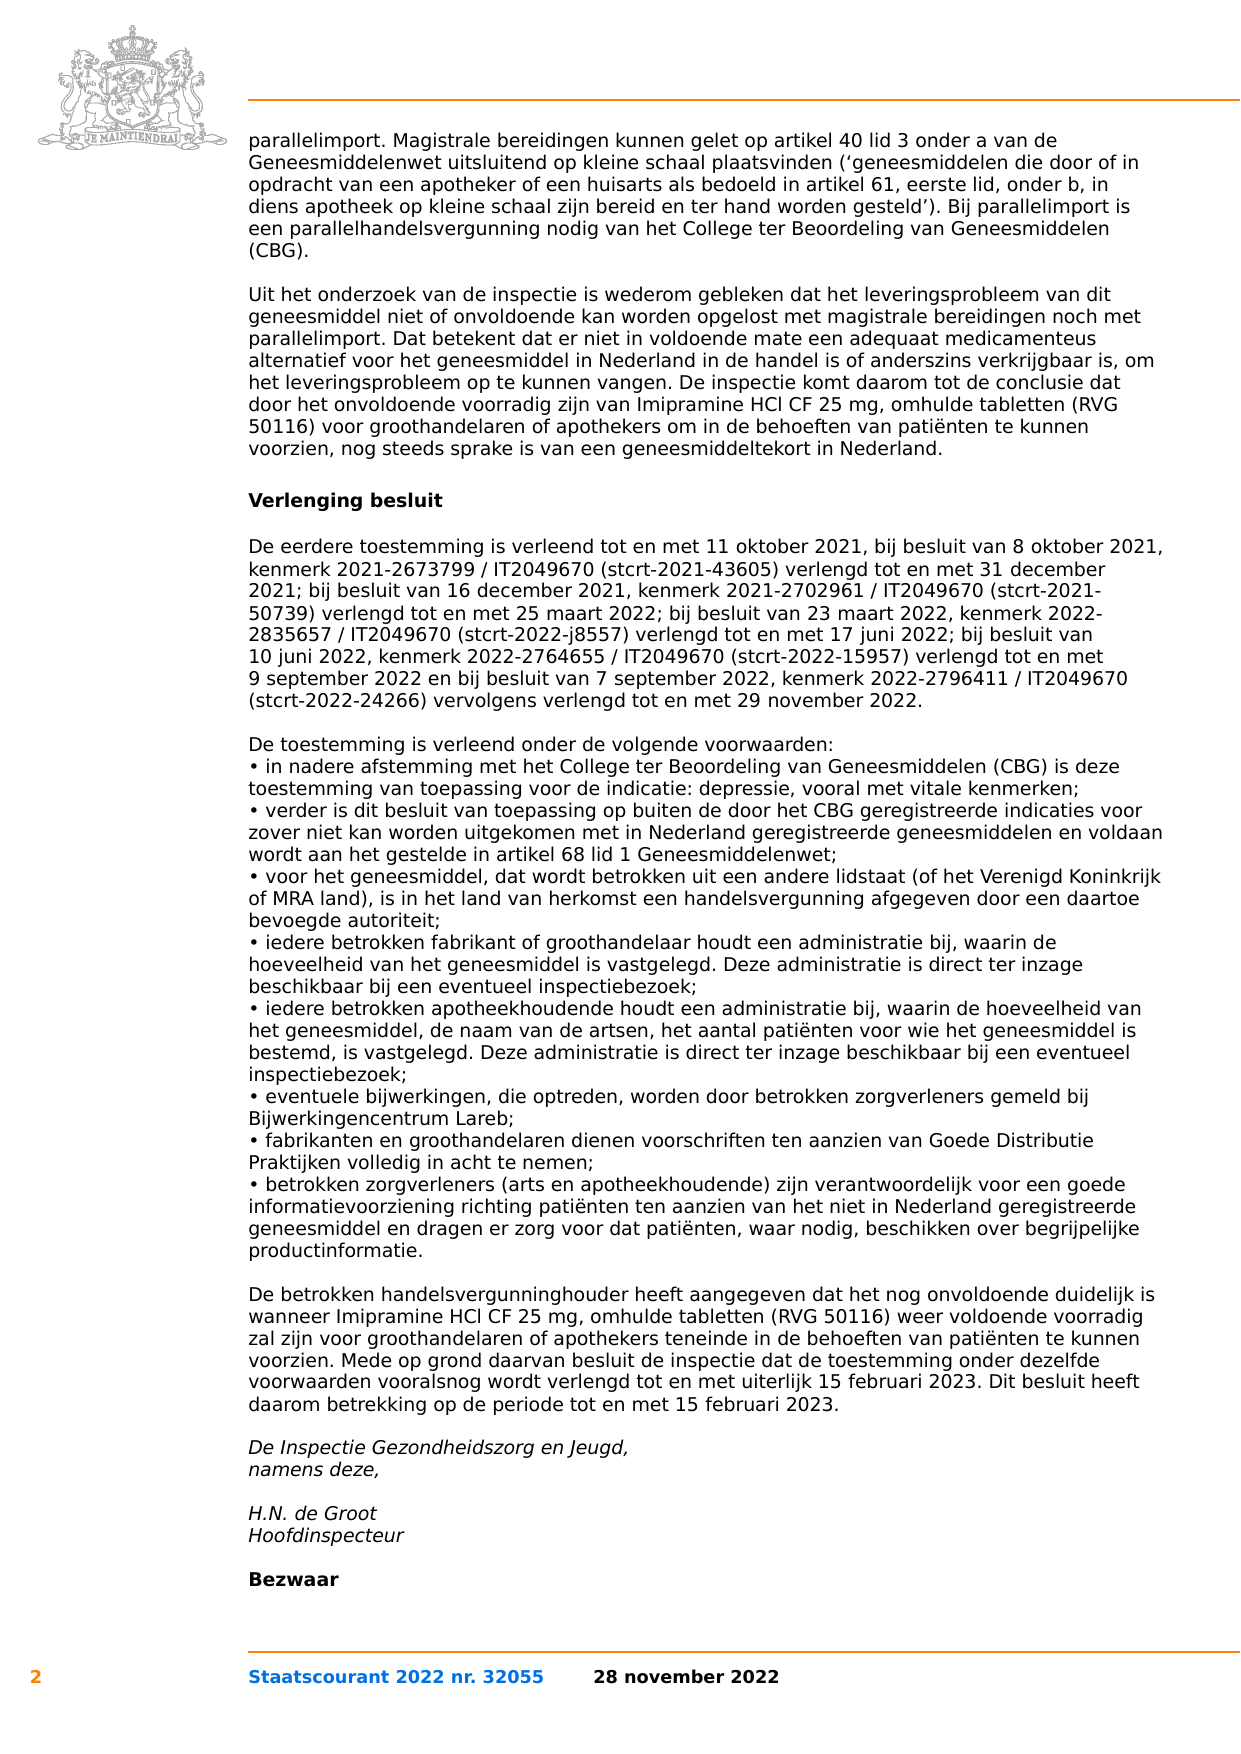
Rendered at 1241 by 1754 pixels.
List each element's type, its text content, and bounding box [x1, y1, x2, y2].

picture [38, 25, 227, 150]
text De betrokken handelsvergunninghouder heeft aangegeven dat het nog onvoldoende duidelijk is wanneer Imipramine HCl CF 25 mg, omhulde tabletten (RVG 50116) weer voldoende voorradig zal zijn voor groothandelaren of apothekers teneinde in de behoeften van patiënten te kunnen voorzien. Mede op grond daarvan besluit de inspectie dat de toestemming onder dezelfde voorwaarden vooralsnog wordt verlengd tot en met uiterlijk 15 februari 2023. Dit besluit heeft daarom betrekking op de periode tot en met 15 februari 2023. [248, 1283, 1163, 1415]
subtitle Verlenging besluit [248, 489, 1163, 511]
text parallelimport. Magistrale bereidingen kunnen gelet op artikel 40 lid 3 onder a van de Geneesmiddelenwet uitsluitend op kleine schaal plaatsvinden (‘geneesmiddelen die door of in opdracht van een apotheker of een huisarts als bedoeld in artikel 61, eerste lid, onder b, in diens apotheek op kleine schaal zijn bereid en ter hand worden gesteld’). Bij parallelimport is een parallelhandelsvergunning nodig van het College ter Beoordeling van Geneesmiddelen (CBG). [248, 130, 1163, 262]
text De toestemming is verleend onder de volgende voorwaarden: [248, 734, 1163, 756]
text Uit het onderzoek van de inspectie is wederom gebleken dat het leveringsprobleem van dit geneesmiddel niet of onvoldoende kan worden opgelost met magistrale bereidingen noch met parallelimport. Dat betekent dat er niet in voldoende mate een adequaat medicamenteus alternatief voor het geneesmiddel in Nederland in de handel is of anderszins verkrijgbaar is, om het leveringsprobleem op te kunnen vangen. De inspectie komt daarom tot de conclusie dat door het onvoldoende voorradig zijn van Imipramine HCl CF 25 mg, omhulde tabletten (RVG 50116) voor groothandelaren of apothekers om in de behoeften van patiënten te kunnen voorzien, nog steeds sprake is van een geneesmiddeltekort in Nederland. [248, 284, 1163, 459]
text • in nadere afstemming met het College ter Beoordeling van Geneesmiddelen (CBG) is deze toestemming van toepassing voor de indicatie: depressie, vooral met vitale kenmerken; [248, 756, 1163, 800]
text • fabrikanten en groothandelaren dienen voorschriften ten aanzien van Goede Distributie Praktijken volledig in acht te nemen; [248, 1130, 1163, 1174]
text • betrokken zorgverleners (arts en apotheekhoudende) zijn verantwoordelijk voor een goede informatievoorziening richting patiënten ten aanzien van het niet in Nederland geregistreerde geneesmiddel en dragen er zorg voor dat patiënten, waar nodig, beschikken over begrijpelijke productinformatie. [248, 1174, 1163, 1262]
text • voor het geneesmiddel, dat wordt betrokken uit een andere lidstaat (of het Verenigd Koninkrijk of MRA land), is in het land van herkomst een handelsvergunning afgegeven door een daartoe bevoegde autoriteit; [248, 866, 1163, 932]
text De Inspectie Gezondheidszorg en Jeugd, namens deze, H.N. de Groot Hoofdinspecteur [248, 1437, 1163, 1547]
text • iedere betrokken apotheekhoudende houdt een administratie bij, waarin de hoeveelheid van het geneesmiddel, de naam van de artsen, het aantal patiënten voor wie het geneesmiddel is bestemd, is vastgelegd. Deze administratie is direct ter inzage beschikbaar bij een eventueel inspectiebezoek; [248, 998, 1163, 1086]
text Bezwaar [248, 1569, 1163, 1591]
text • eventuele bijwerkingen, die optreden, worden door betrokken zorgverleners gemeld bij Bijwerkingencentrum Lareb; [248, 1086, 1163, 1130]
text • iedere betrokken fabrikant of groothandelaar houdt een administratie bij, waarin de hoeveelheid van het geneesmiddel is vastgelegd. Deze administratie is direct ter inzage beschikbaar bij een eventueel inspectiebezoek; [248, 932, 1163, 998]
text De eerdere toestemming is verleend tot en met 11 oktober 2021, bij besluit van 8 oktober 2021, kenmerk 2021-2673799 / IT2049670 (stcrt-2021-43605) verlengd tot en met 31 december 2021; bij besluit van 16 december 2021, kenmerk 2021-2702961 / IT2049670 (stcrt-2021-50739) verlengd tot en met 25 maart 2022; bij besluit van 23 maart 2022, kenmerk 2022-2835657 / IT2049670 (stcrt-2022-j8557) verlengd tot en met 17 juni 2022; bij besluit van 10 juni 2022, kenmerk 2022-2764655 / IT2049670 (stcrt-2022-15957) verlengd tot en met 9 september 2022 en bij besluit van 7 september 2022, kenmerk 2022-2796411 / IT2049670 (stcrt-2022-24266) vervolgens verlengd tot en met 29 november 2022. [248, 536, 1163, 712]
text • verder is dit besluit van toepassing op buiten de door het CBG geregistreerde indicaties voor zover niet kan worden uitgekomen met in Nederland geregistreerde geneesmiddelen en voldaan wordt aan het gestelde in artikel 68 lid 1 Geneesmiddelenwet; [248, 800, 1163, 866]
